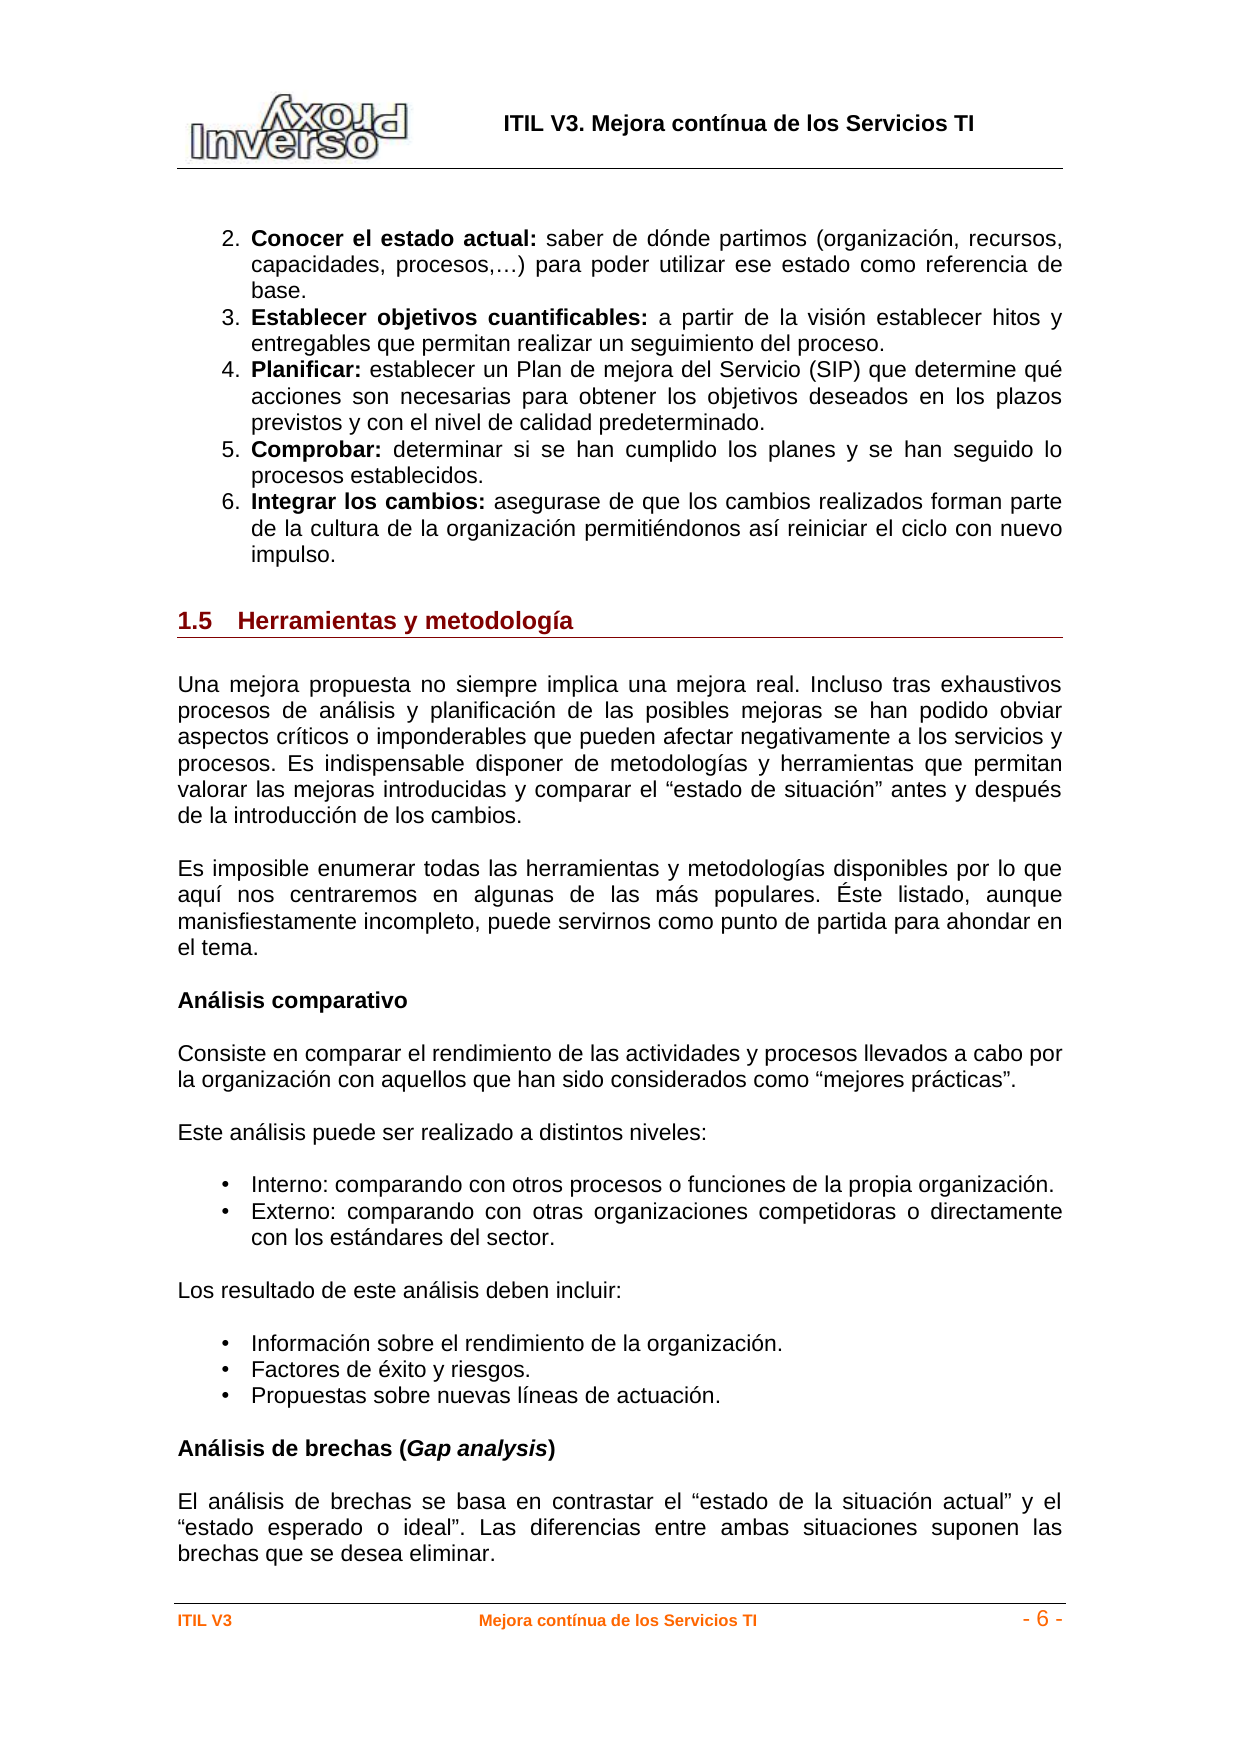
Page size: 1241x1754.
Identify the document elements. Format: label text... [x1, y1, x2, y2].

list Interno: comparando con otros procesos o funciones de la propia organización. [221, 1171, 1063, 1198]
text El análisis de brechas se basa en contrastar el “estado de la situación actual” y el “estado esperado o ideal”. Las diferencias entre ambas situaciones suponen las brechas que se desea eliminar. [177, 1488, 1063, 1567]
list Establecer objetivos cuantificables: a partir de la visión establecer hitos y entregables que permitan realizar un seguimiento del proceso. [221, 304, 1063, 356]
list Conocer el estado actual: saber de dónde partimos (organización, recursos, capacidades, procesos,…) para poder utilizar ese estado como referencia de base. [221, 225, 1063, 304]
text Análisis de brechas (Gap analysis) [177, 1435, 1063, 1461]
list Información sobre el rendimiento de la organización. [221, 1329, 1063, 1356]
text Consiste en comparar el rendimiento de las actividades y procesos llevados a cabo por la organización con aquellos que han sido considerados como “mejores prácticas”. [177, 1039, 1063, 1092]
list Planificar: establecer un Plan de mejora del Servicio (SIP) que determine qué acciones son necesarias para obtener los objetivos deseados en los plazos previstos y con el nivel de calidad predeterminado. [221, 356, 1063, 436]
list Comprobar: determinar si se han cumplido los planes y se han seguido lo procesos establecidos. [221, 436, 1063, 488]
text Este análisis puede ser realizado a distintos niveles: [177, 1119, 1063, 1145]
text Análisis comparativo [177, 987, 1063, 1013]
list Externo: comparando con otras organizaciones competidoras o directamente con los estándares del sector. [221, 1198, 1063, 1250]
subtitle Herramientas y metodología [177, 606, 1063, 637]
list Factores de éxito y riesgos. [221, 1356, 1063, 1382]
picture [184, 89, 414, 164]
text Una mejora propuesta no siempre implica una mejora real. Incluso tras exhaustivos procesos de análisis y planificación de las posibles mejoras se han podido obviar aspectos críticos o imponderables que pueden afectar negativamente a los servicios y procesos. Es indispensable disponer de metodologías y herramientas que permitan valorar las mejoras introducidas y comparar el “estado de situación” antes y después de la introducción de los cambios. [177, 671, 1063, 829]
list Integrar los cambios: asegurase de que los cambios realizados forman parte de la cultura de la organización permitiéndonos así reiniciar el ciclo con nuevo impulso. [221, 488, 1063, 567]
text Los resultado de este análisis deben incluir: [177, 1277, 1063, 1303]
list Propuestas sobre nuevas líneas de actuación. [221, 1382, 1063, 1408]
text Es imposible enumerar todas las herramientas y metodologías disponibles por lo que aquí nos centraremos en algunas de las más populares. Éste listado, aunque manisfiestamente incompleto, puede servirnos como punto de partida para ahondar en el tema. [177, 855, 1063, 961]
